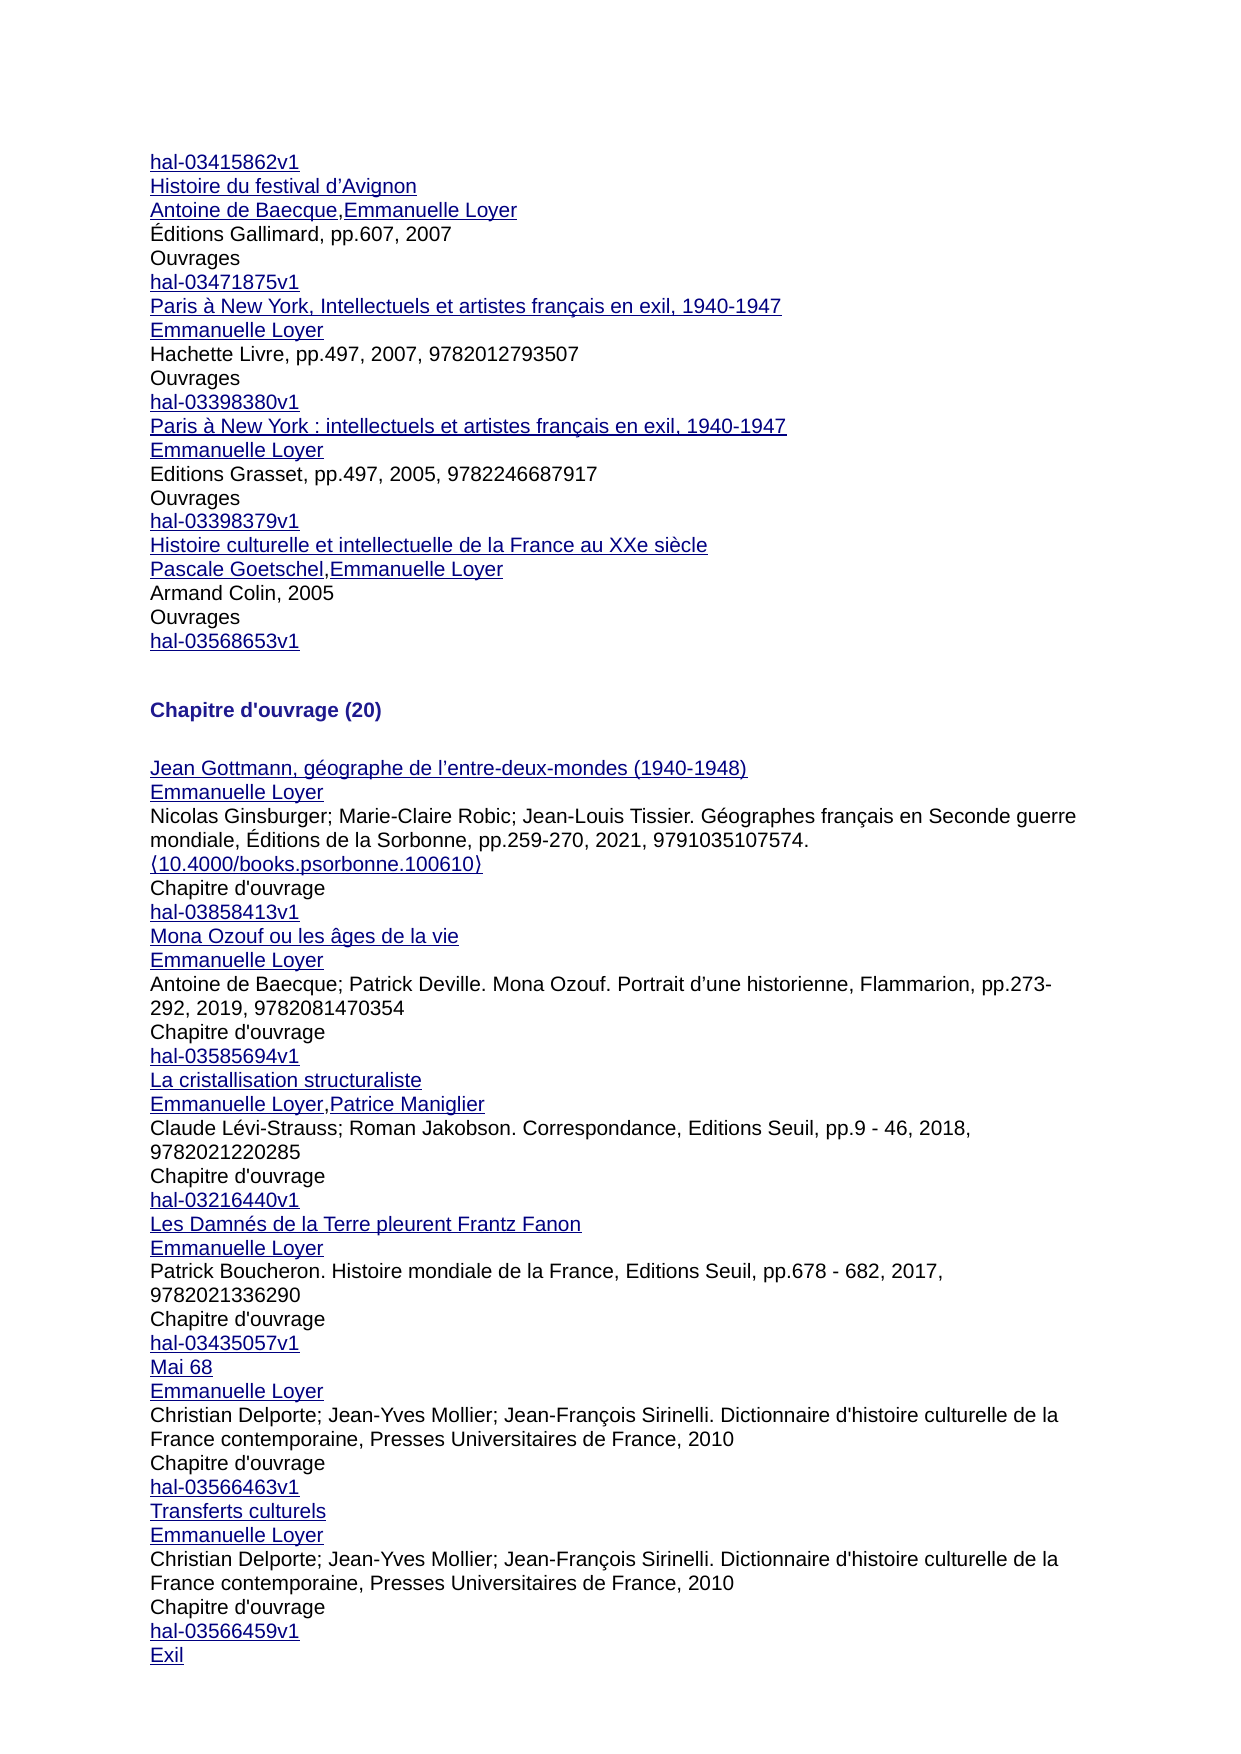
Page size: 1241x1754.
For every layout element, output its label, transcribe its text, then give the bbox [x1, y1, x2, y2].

table_cell Paris à New York, Intellectuels et artistes français en exil, 1940-1947 Emmanuelle Loyer Hachette Livre, pp.497, 2007, 9782012793507 Ouvrages hal-03398380v1 [150, 294, 1090, 413]
table_cell Mai 68 Emmanuelle Loyer Christian Delporte; Jean-Yves Mollier; Jean-François Sirinelli. Dictionnaire d'histoire culturelle de la France contemporaine, Presses Universitaires de France, 2010 Chapitre d'ouvrage hal-03566463v1 [150, 1355, 1090, 1499]
table_cell Les Damnés de la Terre pleurent Frantz Fanon Emmanuelle Loyer Patrick Boucheron. Histoire mondiale de la France, Editions Seuil, pp.678 - 682, 2017, 9782021336290 Chapitre d'ouvrage hal-03435057v1 [150, 1211, 1090, 1355]
table_cell Mona Ozouf ou les âges de la vie Emmanuelle Loyer Antoine de Baecque; Patrick Deville. Mona Ozouf. Portrait d’une historienne, Flammarion, pp.273-292, 2019, 9782081470354 Chapitre d'ouvrage hal-03585694v1 [150, 924, 1090, 1068]
table_cell Histoire du festival d’Avignon Antoine de Baecque,Emmanuelle Loyer Éditions Gallimard, pp.607, 2007 Ouvrages hal-03471875v1 [150, 174, 1090, 294]
table_cell Exil [150, 1643, 1090, 1667]
table_cell Paris à New York : intellectuels et artistes français en exil, 1940-1947 Emmanuelle Loyer Editions Grasset, pp.497, 2005, 9782246687917 Ouvrages hal-03398379v1 [150, 414, 1090, 533]
table_cell La cristallisation structuraliste Emmanuelle Loyer,Patrice Maniglier Claude Lévi-Strauss; Roman Jakobson. Correspondance, Editions Seuil, pp.9 - 46, 2018, 9782021220285 Chapitre d'ouvrage hal-03216440v1 [150, 1068, 1090, 1211]
subtitle Chapitre d'ouvrage (20) [150, 698, 1090, 722]
table_header Jean Gottmann, géographe de l’entre-deux-mondes (1940-1948) Emmanuelle Loyer Nicolas Ginsburger; Marie-Claire Robic; Jean-Louis Tissier. Géographes français en Seconde guerre mondiale, Éditions de la Sorbonne, pp.259-270, 2021, 9791035107574. ⟨10.4000/books.psorbonne.100610⟩ Chapitre d'ouvrage hal-03858413v1 [150, 756, 1090, 924]
table_cell hal-03415862v1 [150, 150, 1090, 174]
table_cell Transferts culturels Emmanuelle Loyer Christian Delporte; Jean-Yves Mollier; Jean-François Sirinelli. Dictionnaire d'histoire culturelle de la France contemporaine, Presses Universitaires de France, 2010 Chapitre d'ouvrage hal-03566459v1 [150, 1499, 1090, 1643]
table_cell Histoire culturelle et intellectuelle de la France au XXe siècle Pascale Goetschel,Emmanuelle Loyer Armand Colin, 2005 Ouvrages hal-03568653v1 [150, 533, 1090, 653]
